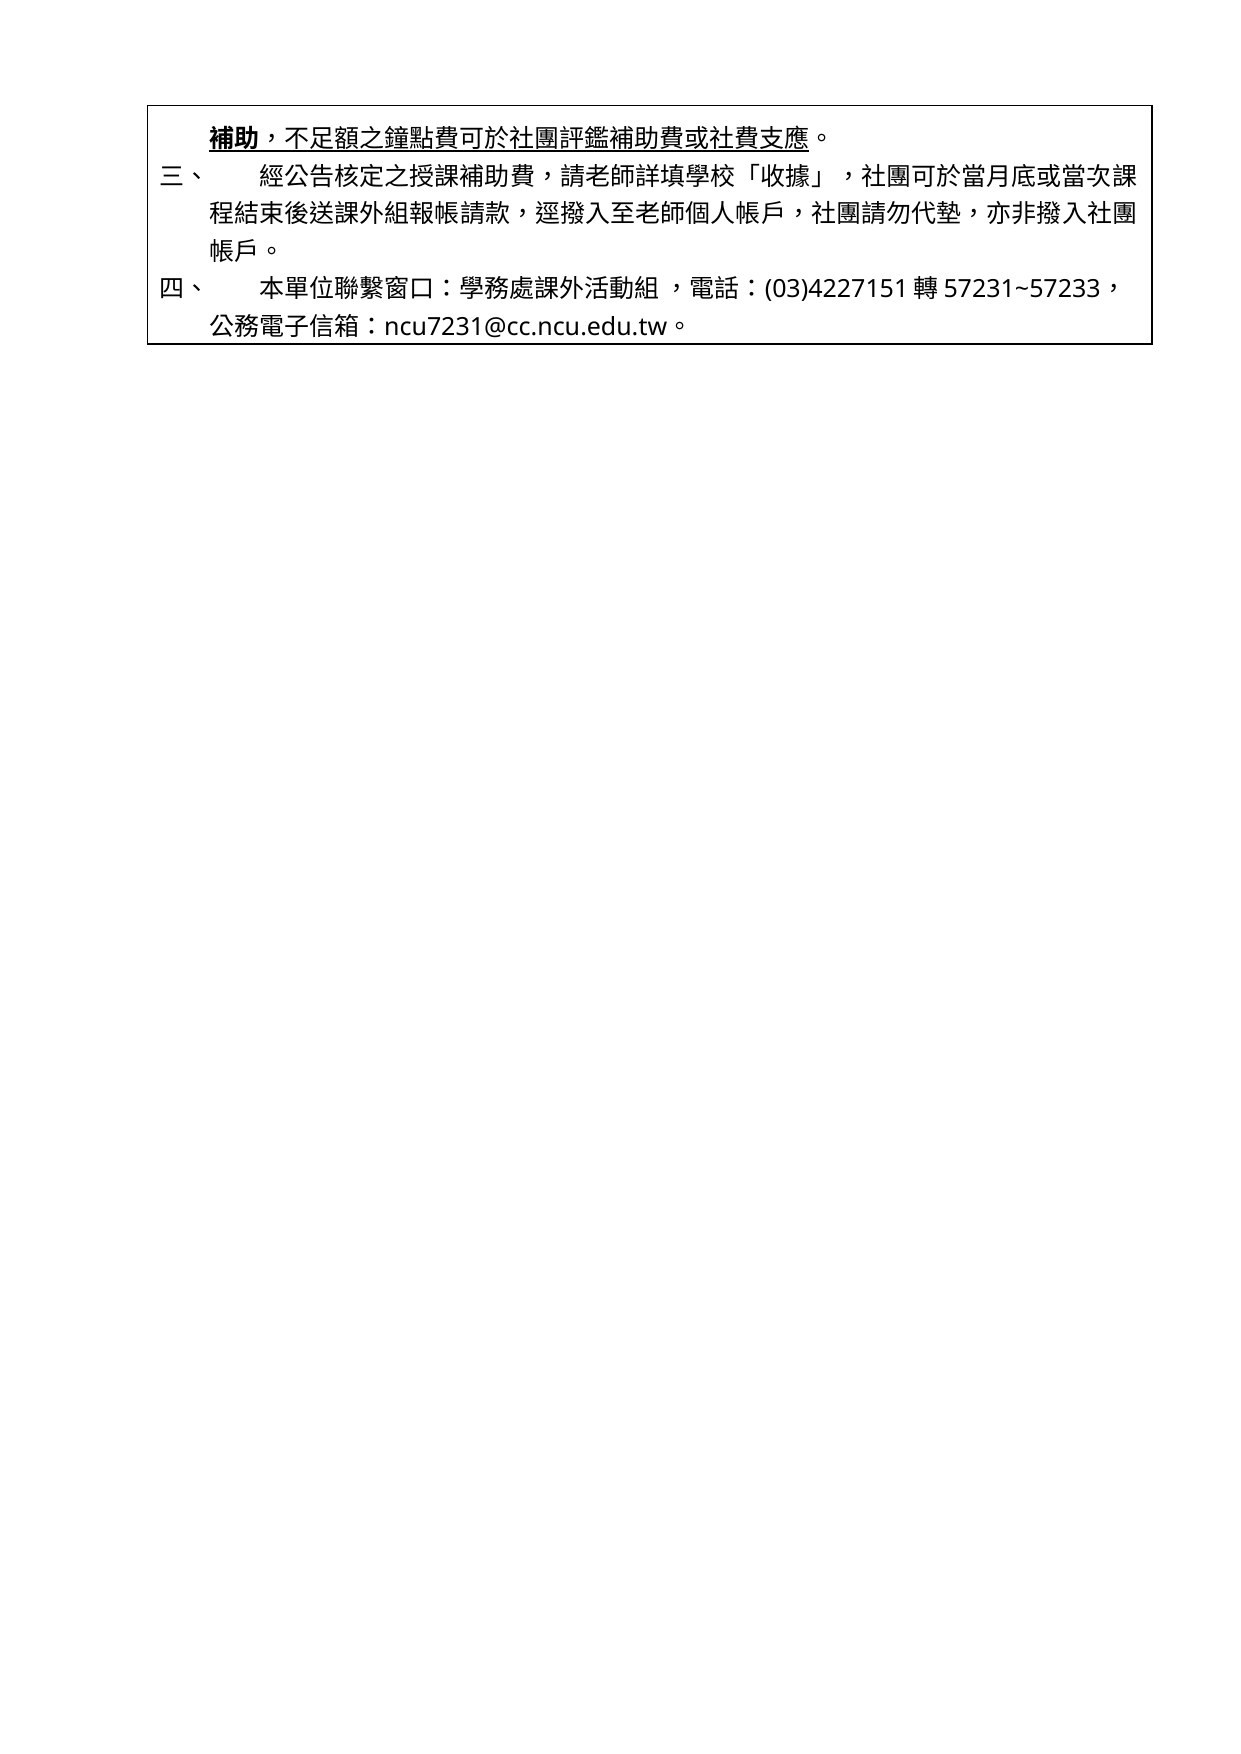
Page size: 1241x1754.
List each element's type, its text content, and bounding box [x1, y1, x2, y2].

table_cell 補助，不足額之鐘點費可於社團評鑑補助費或社費支應。 經公告核定之授課補助費，請老師詳填學校「收據」，社團可於當月底或當次課程結束後送課外組報帳請款，逕撥入至老師個人帳戶，社團請勿代墊，亦非撥入社團帳戶。 本單位聯繫窗口：學務處課外活動組 ，電話：(03)4227151轉57231~57233，公務電子信箱：ncu7231@cc.ncu.edu.tw。 [148, 106, 1151, 343]
